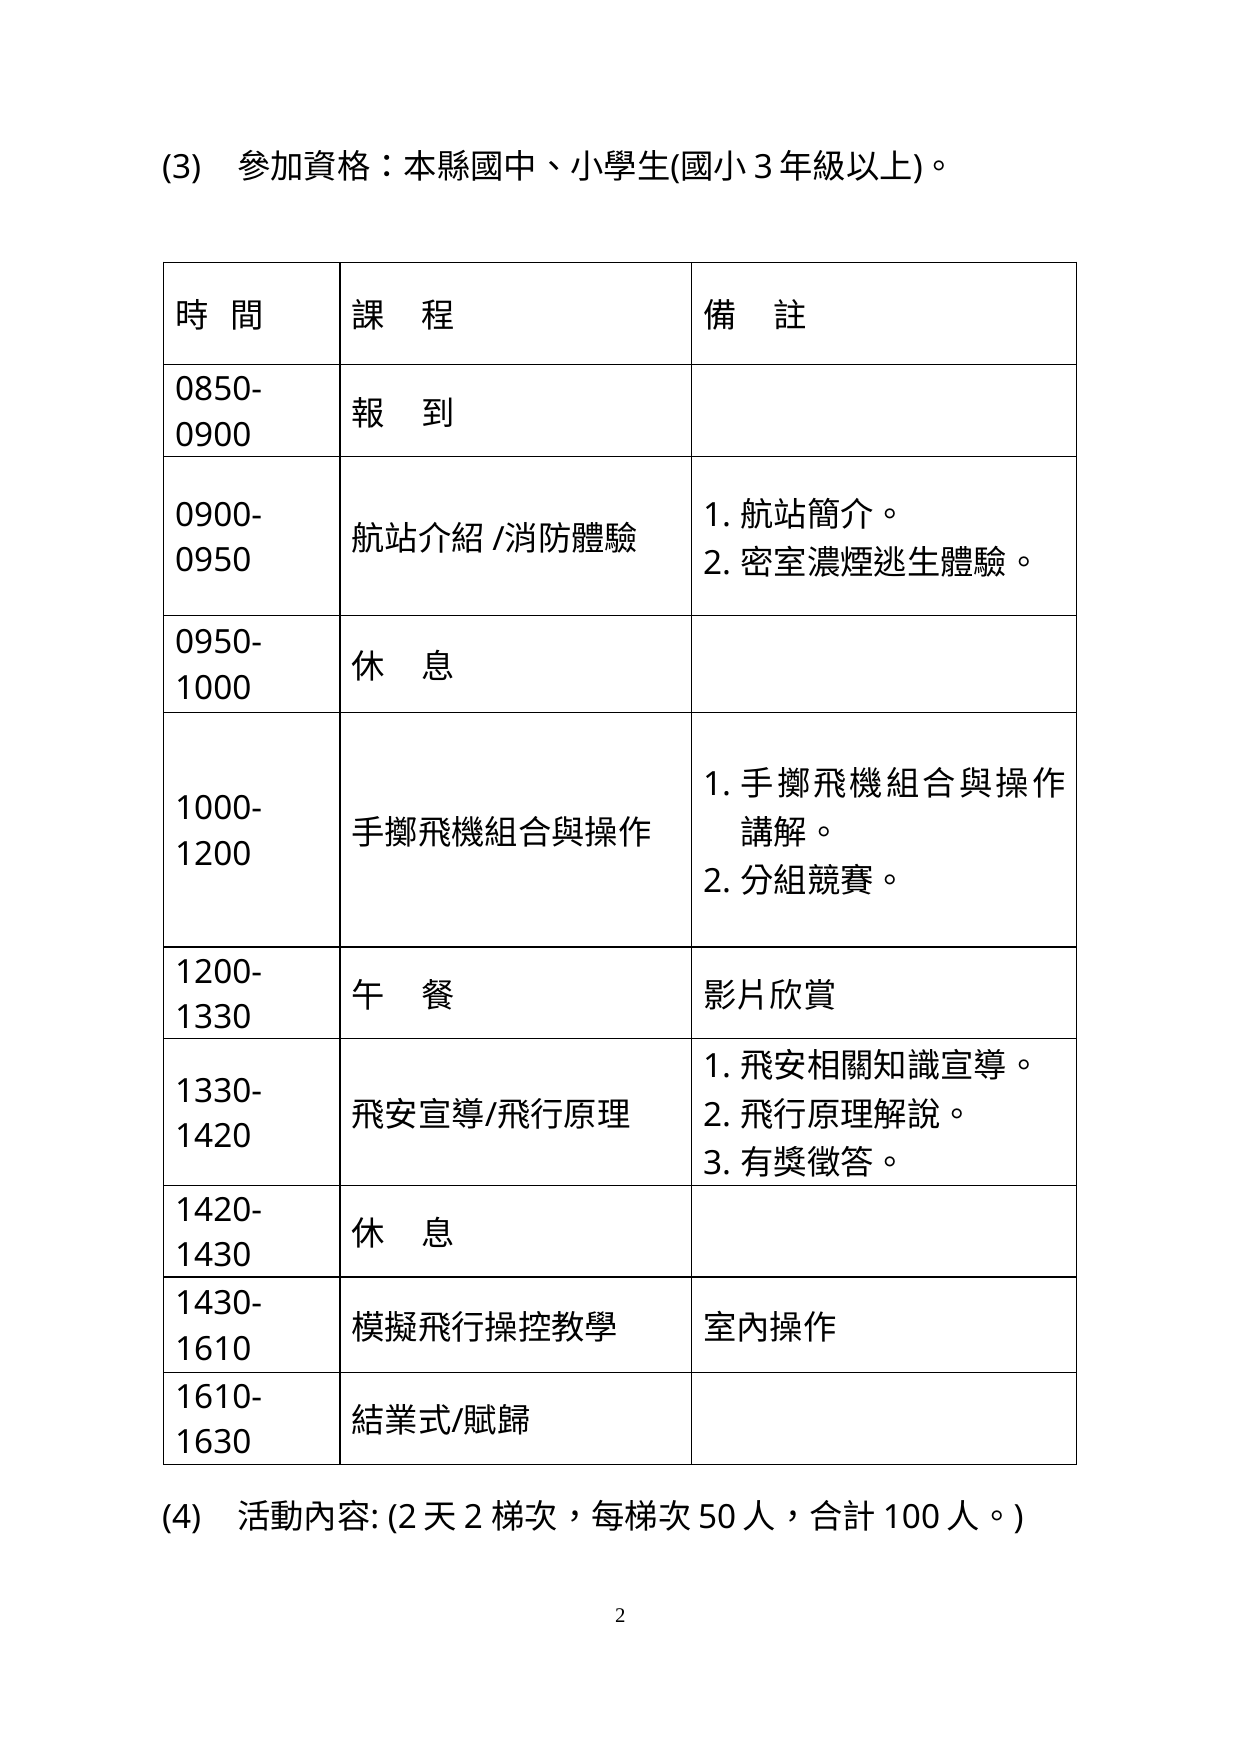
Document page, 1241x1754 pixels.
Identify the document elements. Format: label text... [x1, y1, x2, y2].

table_cell 影片欣賞 [692, 948, 1076, 1038]
table_cell 飛安相關知識宣導。 飛行原理解說。 有獎徵答。 [692, 1039, 1076, 1184]
table_header 備 註 [692, 263, 1076, 364]
table_cell 飛安宣導/飛行原理 [341, 1039, 691, 1184]
table_cell 0900-0950 [164, 457, 339, 614]
list 活動內容: (2天2 梯次，每梯次50人，合計100人。) [162, 202, 1122, 1552]
table_cell 模擬飛行操控教學 [341, 1278, 691, 1372]
table_cell 休 息 [341, 1186, 691, 1276]
table_cell 1420-1430 [164, 1186, 339, 1276]
table_cell 室內操作 [692, 1278, 1076, 1372]
table_cell 午 餐 [341, 948, 691, 1038]
table_header 課 程 [341, 263, 691, 364]
table_cell [692, 616, 1076, 712]
table_cell 1000-1200 [164, 713, 339, 946]
table_cell [692, 1186, 1076, 1276]
table_header 時 間 [164, 263, 339, 364]
table_cell 1610-1630 [164, 1373, 339, 1463]
list 參加資格：本縣國中、小學生(國小3年級以上)。 [162, 127, 1122, 202]
table_cell 航站介紹 /消防體驗 [341, 457, 691, 614]
table_cell 0950-1000 [164, 616, 339, 712]
table_cell [692, 365, 1076, 456]
table_cell 結業式/賦歸 [341, 1373, 691, 1463]
table_cell 休 息 [341, 616, 691, 712]
table_cell 1430-1610 [164, 1278, 339, 1372]
table_cell 手擲飛機組合與操作講解。 分組競賽。 [692, 713, 1076, 946]
table_cell [692, 1373, 1076, 1463]
table_cell 0850-0900 [164, 365, 339, 456]
table_cell 報 到 [341, 365, 691, 456]
table_cell 1200-1330 [164, 948, 339, 1038]
table_cell 手擲飛機組合與操作 [341, 713, 691, 946]
table_cell 1330-1420 [164, 1039, 339, 1184]
table_cell 航站簡介。 密室濃煙逃生體驗。 [692, 457, 1076, 614]
